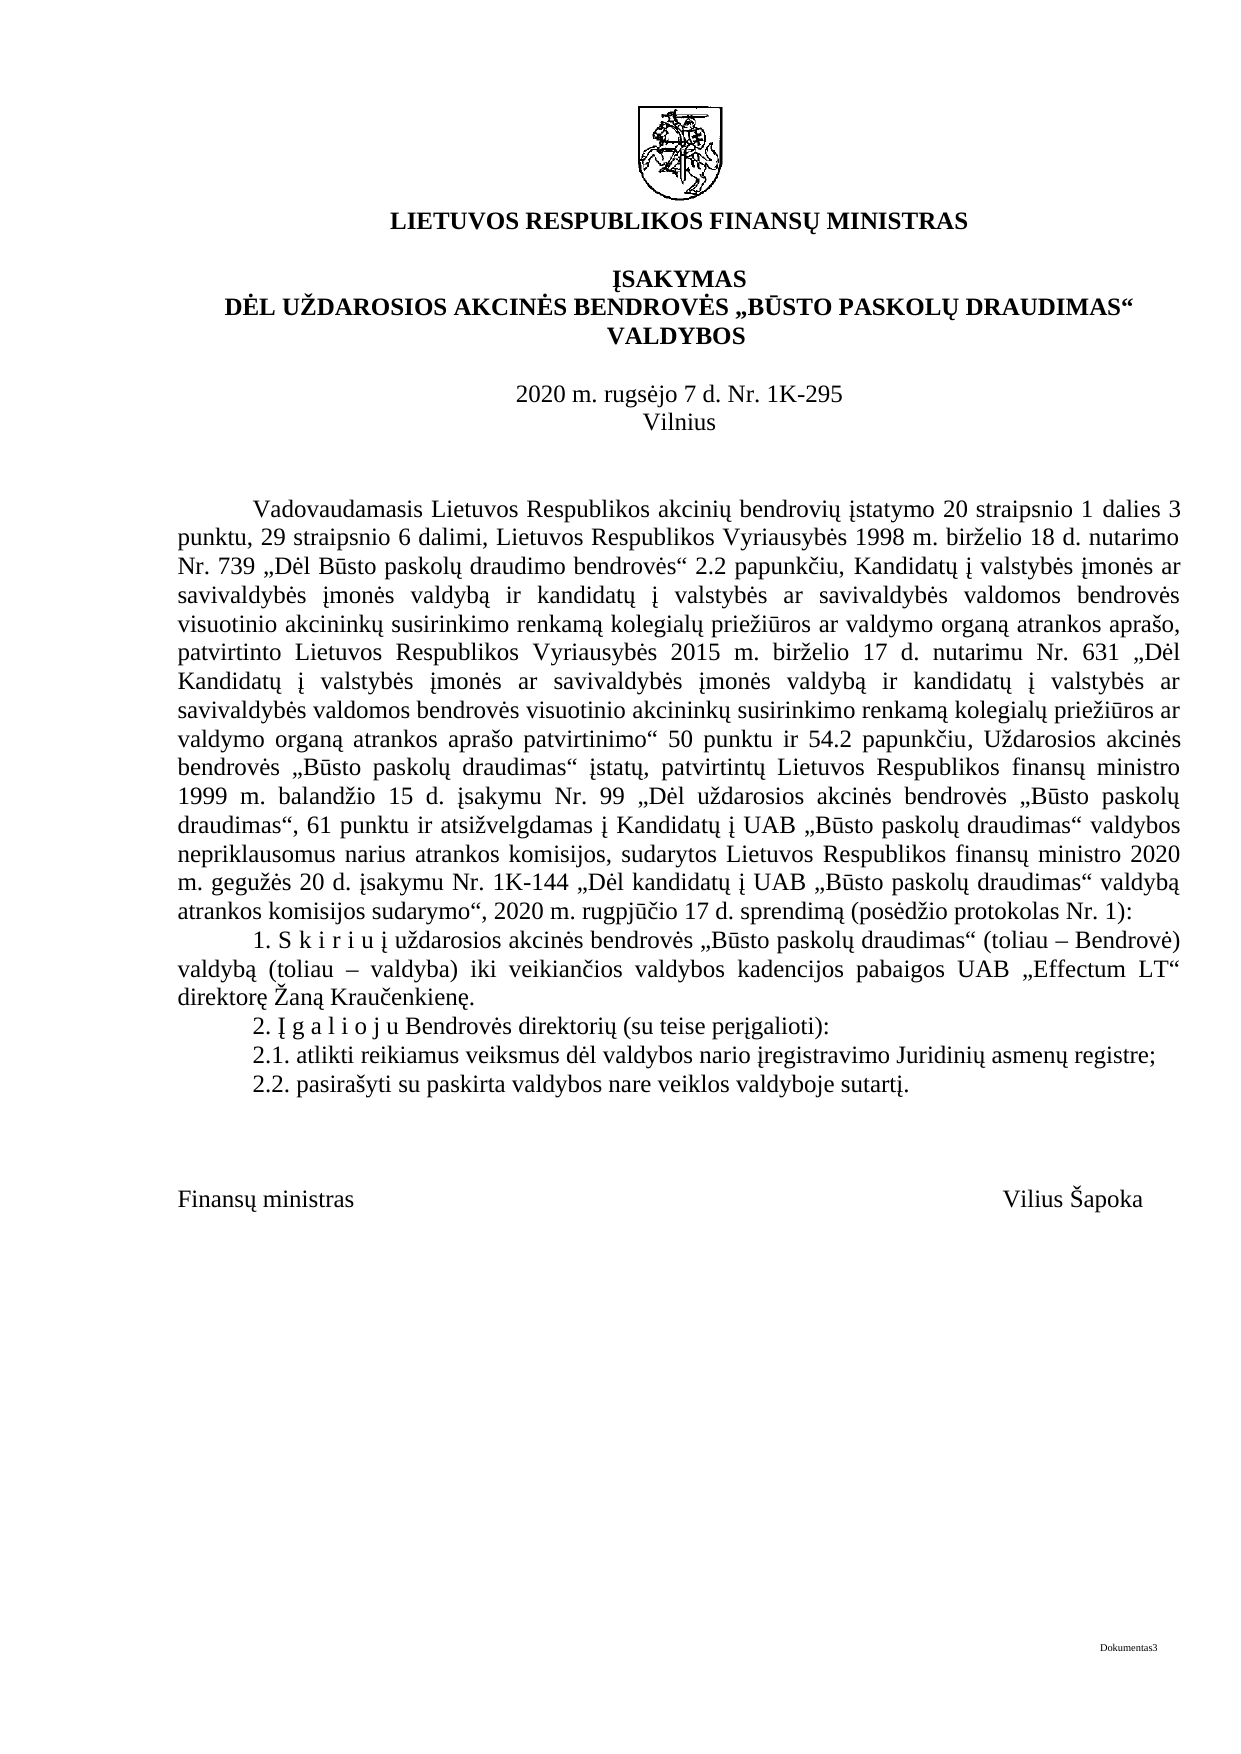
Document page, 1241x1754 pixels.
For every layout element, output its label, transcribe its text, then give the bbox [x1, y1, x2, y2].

text 2. Į g a l i o j u Bendrovės direktorių (su teise perįgalioti): [177, 1011, 1181, 1040]
text 2.2. pasirašyti su paskirta valdybos nare veiklos valdyboje sutartį. [177, 1069, 1181, 1097]
text DĖL UŽDAROSIOS AKCINĖS BENDROVĖS „BŪSTO PASKOLŲ DRAUDIMAS“ VALDYBOS [177, 292, 1181, 350]
text 2020 m. rugsėjo 7 d. Nr. 1K-295 [177, 379, 1181, 407]
text LIETUVOS RESPUBLIKOS FINANSŲ MINISTRAS [177, 206, 1181, 235]
text Vilnius [177, 407, 1181, 436]
text ĮSAKYMAS [177, 264, 1181, 292]
text Vadovaudamasis Lietuvos Respublikos akcinių bendrovių įstatymo 20 straipsnio 1 dalies 3 punktu, 29 straipsnio 6 dalimi, Lietuvos Respublikos Vyriausybės 1998 m. birželio 18 d. nutarimo Nr. 739 „Dėl Būsto paskolų draudimo bendrovės“ 2.2 papunkčiu, Kandidatų į valstybės įmonės ar savivaldybės įmonės valdybą ir kandidatų į valstybės ar savivaldybės valdomos bendrovės visuotinio akcininkų susirinkimo renkamą kolegialų priežiūros ar valdymo organą atrankos aprašo, patvirtinto Lietuvos Respublikos Vyriausybės 2015 m. birželio 17 d. nutarimu Nr. 631 „Dėl Kandidatų į valstybės įmonės ar savivaldybės įmonės valdybą ir kandidatų į valstybės ar savivaldybės valdomos bendrovės visuotinio akcininkų susirinkimo renkamą kolegialų priežiūros ar valdymo organą atrankos aprašo patvirtinimo“ 50 punktu ir 54.2 papunkčiu, Uždarosios akcinės bendrovės „Būsto paskolų draudimas“ įstatų, patvirtintų Lietuvos Respublikos finansų ministro 1999 m. balandžio 15 d. įsakymu Nr. 99 „Dėl uždarosios akcinės bendrovės „Būsto paskolų draudimas“, 61 punktu ir atsižvelgdamas į Kandidatų į UAB „Būsto paskolų draudimas“ valdybos nepriklausomus narius atrankos komisijos, sudarytos Lietuvos Respublikos finansų ministro 2020 m. gegužės 20 d. įsakymu Nr. 1K-144 „Dėl kandidatų į UAB „Būsto paskolų draudimas“ valdybą atrankos komisijos sudarymo“, 2020 m. rugpjūčio 17 d. sprendimą (posėdžio protokolas Nr. 1): [177, 494, 1181, 925]
text 1. S k i r i u į uždarosios akcinės bendrovės „Būsto paskolų draudimas“ (toliau – Bendrovė) valdybą (toliau – valdyba) iki veikiančios valdybos kadencijos pabaigos UAB „Effectum LT“ direktorę Žaną Kraučenkienę. [177, 925, 1181, 1011]
text 2.1. atlikti reikiamus veiksmus dėl valdybos nario įregistravimo Juridinių asmenų registre; [177, 1040, 1181, 1069]
text Finansų ministras Vilius Šapoka [177, 1184, 1181, 1212]
